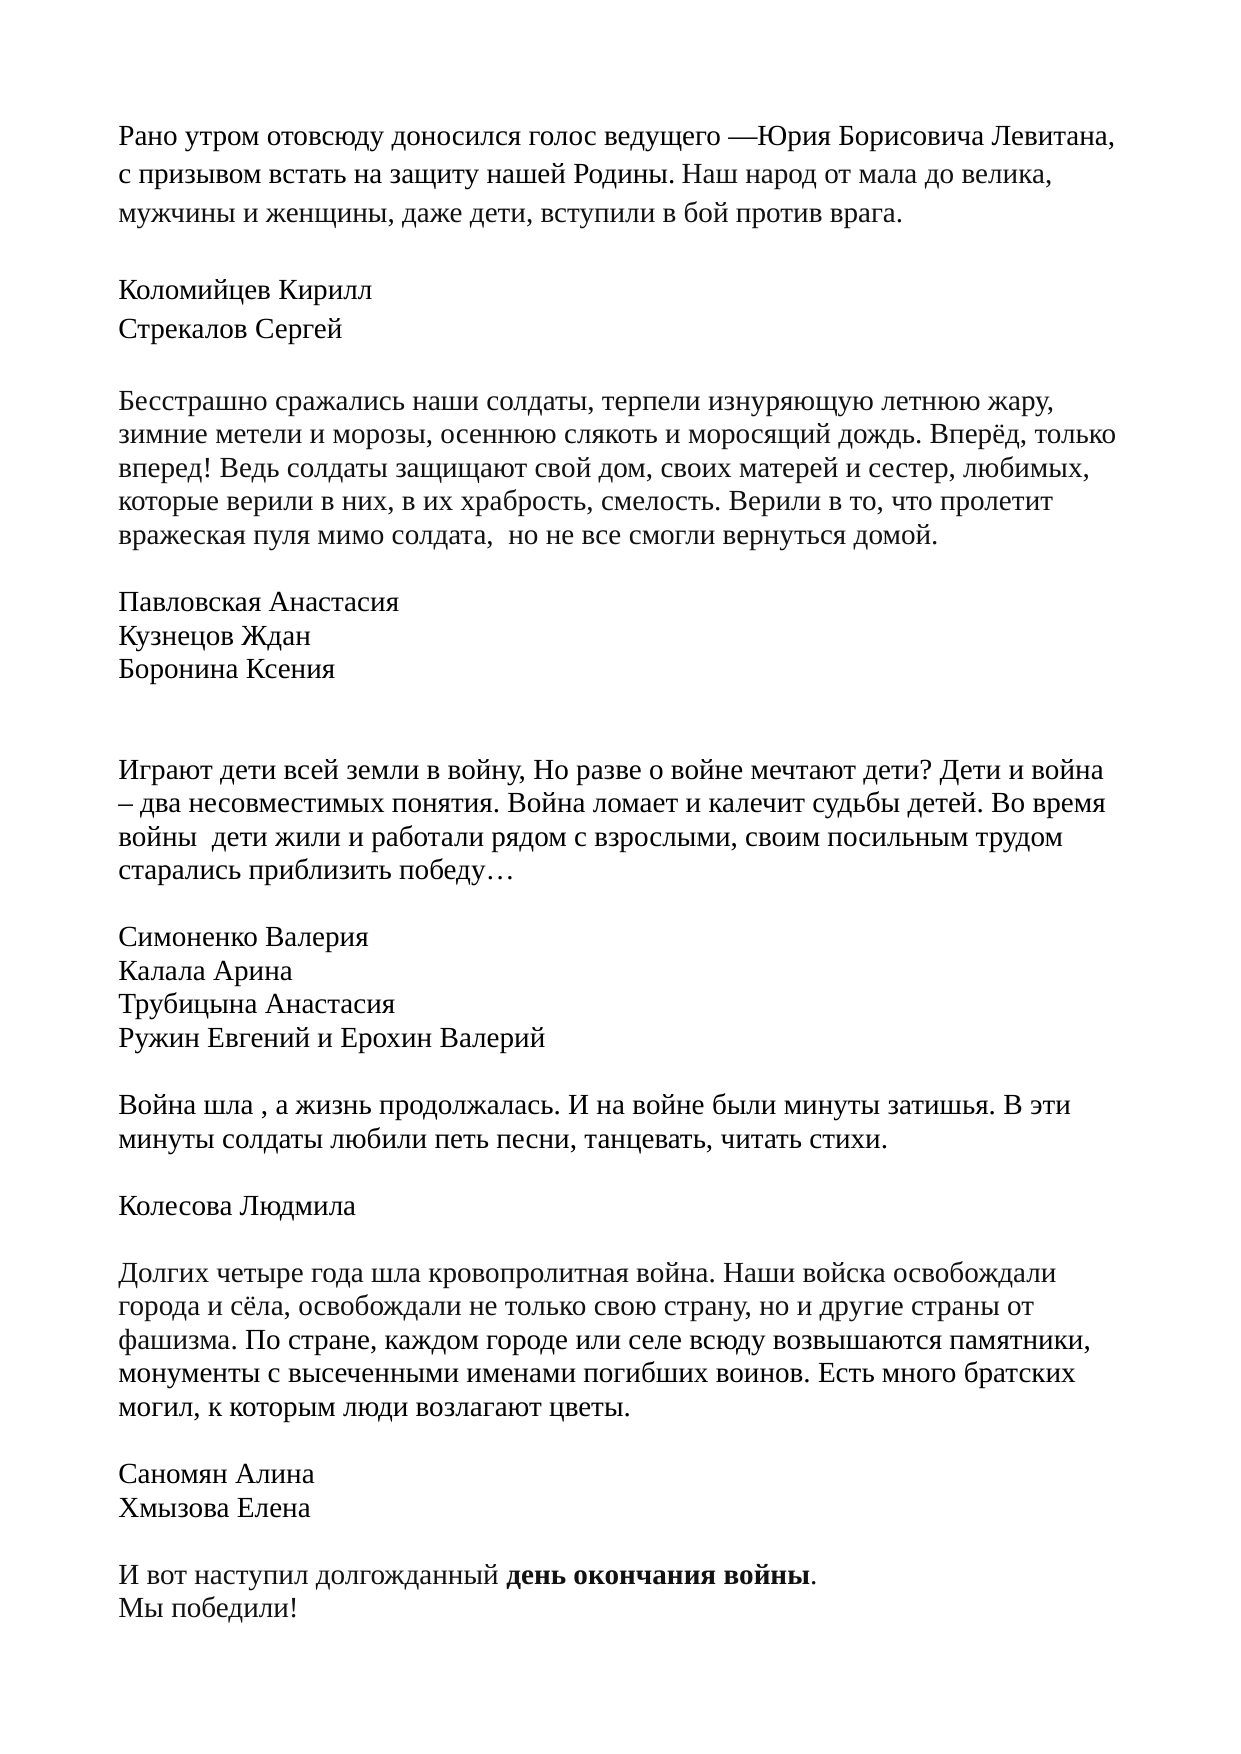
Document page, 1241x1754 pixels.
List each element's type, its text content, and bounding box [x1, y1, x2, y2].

text Симоненко Валерия [118, 919, 1122, 953]
text Колесова Людмила [118, 1188, 1122, 1221]
text Хмызова Елена [118, 1490, 1122, 1523]
text Коломийцев Кирилл [118, 272, 1122, 306]
text Играют дети всей земли в войну, Но разве о войне мечтают дети? Дети и война – два несовместимых понятия. Война ломает и калечит судьбы детей. Во время войны дети жили и работали рядом с взрослыми, своим посильным трудом старались приблизить победу… [118, 752, 1122, 886]
text Саномян Алина [118, 1456, 1122, 1490]
text Война шла , а жизнь продолжалась. И на войне были минуты затишья. В эти минуты солдаты любили петь песни, танцевать, читать стихи. [118, 1087, 1122, 1154]
text Долгих четыре года шла кровопролитная война. Наши войска освобождали города и сёла, освобождали не только свою страну, но и другие страны от фашизма. По стране, каждом городе или селе всюду возвышаются памятники, монументы с высеченными именами погибших воинов. Есть много братских могил, к которым люди возлагают цветы. [118, 1255, 1122, 1423]
text Трубицына Анастасия [118, 987, 1122, 1020]
text Стрекалов Сергей [118, 311, 1122, 344]
text Бесстрашно сражались наши солдаты, терпели изнуряющую летнюю жару, зимние метели и морозы, осеннюю слякоть и моросящий дождь. Вперёд, только вперед! Ведь солдаты защищают свой дом, своих матерей и сестер, любимых, которые верили в них, в их храбрость, смелость. Верили в то, что пролетит вражеская пуля мимо солдата, но не все смогли вернуться домой. [118, 383, 1122, 551]
text Павловская Анастасия [118, 584, 1122, 618]
text Рано утром отовсюду доносился голос ведущего —Юрия Борисовича Левитана, с призывом встать на защиту нашей Родины. Наш народ от мала до велика, мужчины и женщины, даже дети, вступили в бой против врага. [118, 118, 1122, 229]
text Боронина Ксения [118, 651, 1122, 685]
text Мы победили! [118, 1590, 1122, 1624]
text Кузнецов Ждан [118, 618, 1122, 651]
text Ружин Евгений и Ерохин Валерий [118, 1020, 1122, 1054]
text И вот наступил долгожданный день окончания войны. [118, 1557, 1122, 1590]
text Калала Арина [118, 953, 1122, 987]
